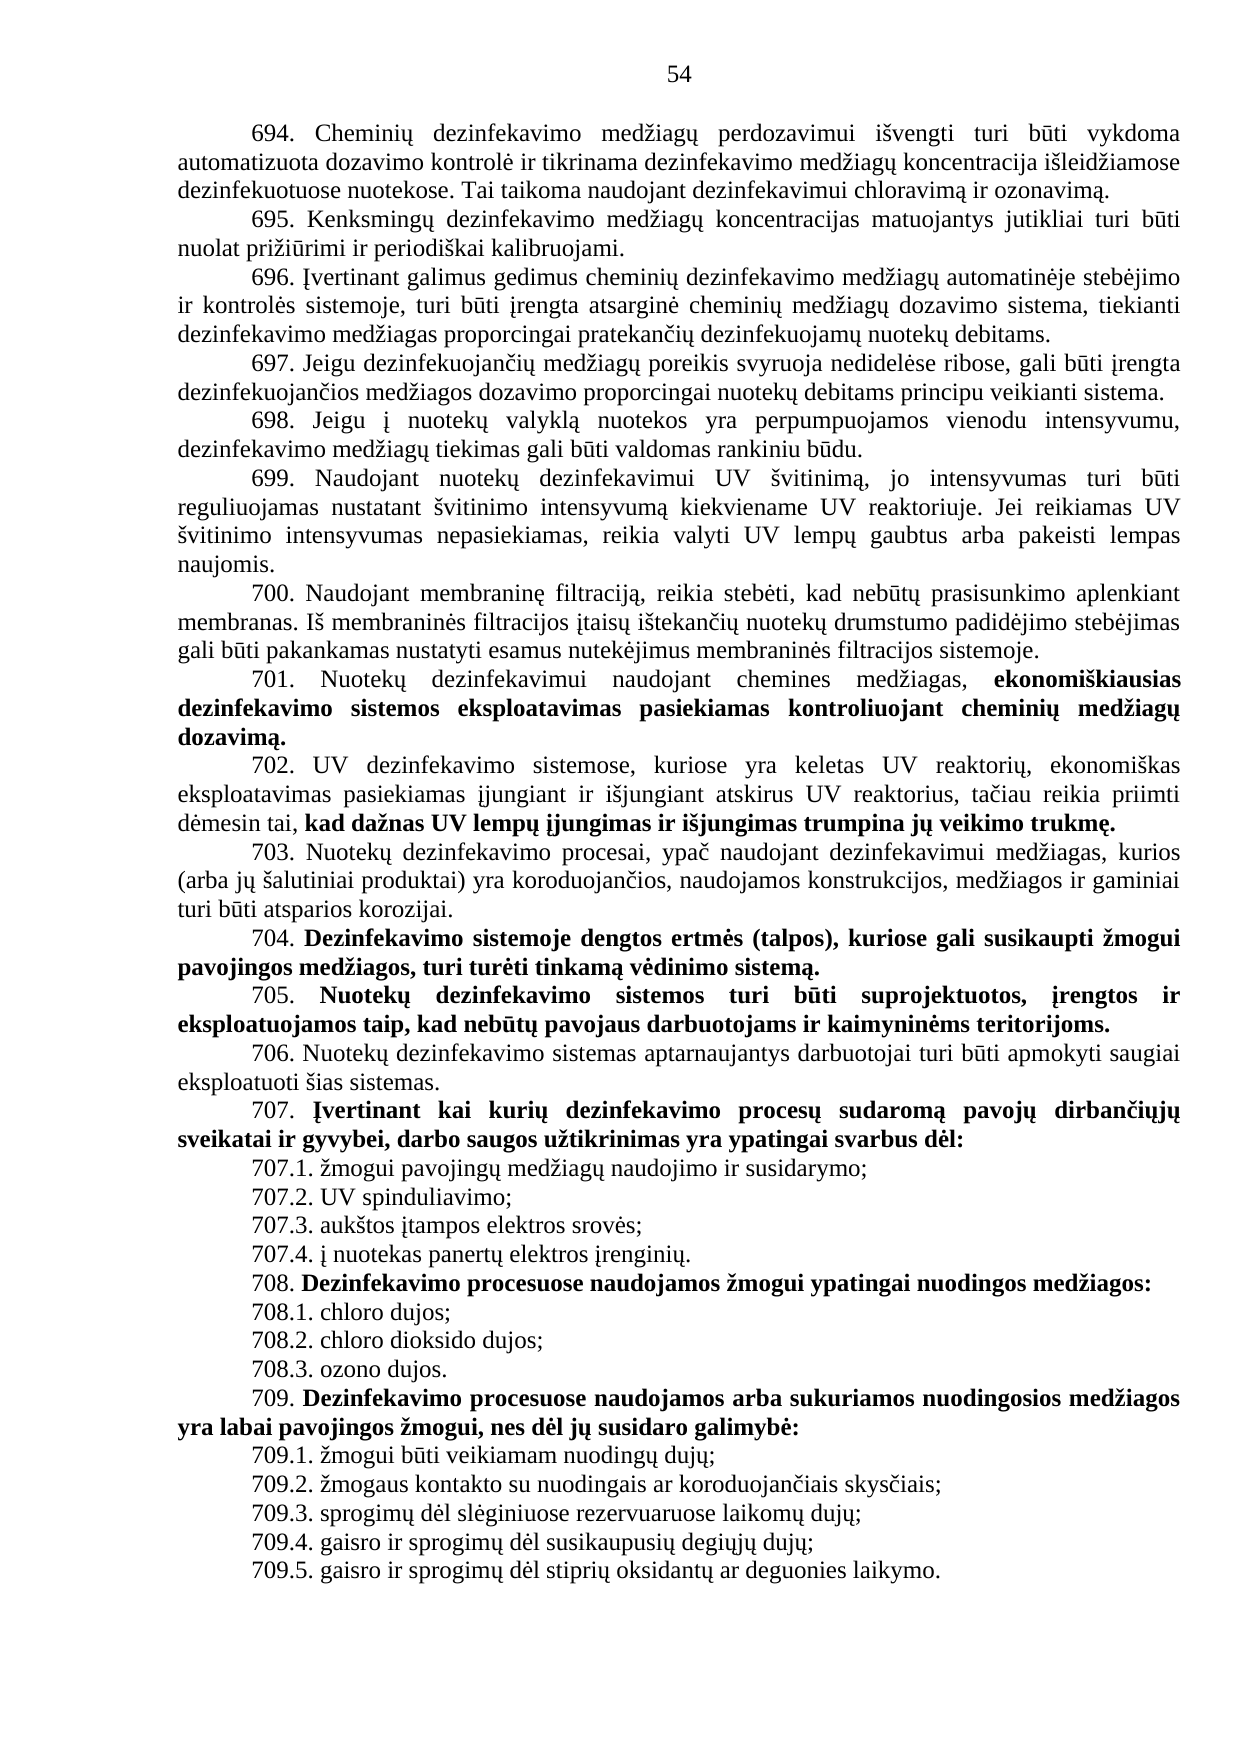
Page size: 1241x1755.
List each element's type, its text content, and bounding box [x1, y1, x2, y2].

text 695. Kenksmingų dezinfekavimo medžiagų koncentracijas matuojantys jutikliai turi būti nuolat prižiūrimi ir periodiškai kalibruojami. [177, 204, 1181, 262]
text 707.1. žmogui pavojingų medžiagų naudojimo ir susidarymo; [177, 1153, 1181, 1182]
text 708.1. chloro dujos; [177, 1297, 1181, 1326]
text 698. Jeigu į nuotekų valyklą nuotekos yra perpumpuojamos vienodu intensyvumu, dezinfekavimo medžiagų tiekimas gali būti valdomas rankiniu būdu. [177, 406, 1181, 463]
text 709.1. žmogui būti veikiamam nuodingų dujų; [177, 1441, 1181, 1469]
text 709.3. sprogimų dėl slėginiuose rezervuaruose laikomų dujų; [177, 1498, 1181, 1527]
text 705. Nuotekų dezinfekavimo sistemos turi būti suprojektuotos, įrengtos ir eksploatuojamos taip, kad nebūtų pavojaus darbuotojams ir kaimyninėms teritorijoms. [177, 981, 1181, 1038]
text 709.2. žmogaus kontakto su nuodingais ar koroduojančiais skysčiais; [177, 1469, 1181, 1498]
text 707.4. į nuotekas panertų elektros įrenginių. [177, 1239, 1181, 1268]
text 704. Dezinfekavimo sistemoje dengtos ertmės (talpos), kuriose gali susikaupti žmogui pavojingos medžiagos, turi turėti tinkamą vėdinimo sistemą. [177, 923, 1181, 981]
text 709.4. gaisro ir sprogimų dėl susikaupusių degiųjų dujų; [177, 1527, 1181, 1556]
text 703. Nuotekų dezinfekavimo procesai, ypač naudojant dezinfekavimui medžiagas, kurios (arba jų šalutiniai produktai) yra koroduojančios, naudojamos konstrukcijos, medžiagos ir gaminiai turi būti atsparios korozijai. [177, 837, 1181, 923]
text 699. Naudojant nuotekų dezinfekavimui UV švitinimą, jo intensyvumas turi būti reguliuojamas nustatant švitinimo intensyvumą kiekviename UV reaktoriuje. Jei reikiamas UV švitinimo intensyvumas nepasiekiamas, reikia valyti UV lempų gaubtus arba pakeisti lempas naujomis. [177, 463, 1181, 578]
text 709.5. gaisro ir sprogimų dėl stiprių oksidantų ar deguonies laikymo. [177, 1556, 1181, 1584]
text 709. Dezinfekavimo procesuose naudojamos arba sukuriamos nuodingosios medžiagos yra labai pavojingos žmogui, nes dėl jų susidaro galimybė: [177, 1383, 1181, 1441]
text 706. Nuotekų dezinfekavimo sistemas aptarnaujantys darbuotojai turi būti apmokyti saugiai eksploatuoti šias sistemas. [177, 1038, 1181, 1096]
text 697. Jeigu dezinfekuojančių medžiagų poreikis svyruoja nedidelėse ribose, gali būti įrengta dezinfekuojančios medžiagos dozavimo proporcingai nuotekų debitams principu veikianti sistema. [177, 348, 1181, 406]
text 701. Nuotekų dezinfekavimui naudojant chemines medžiagas, ekonomiškiausias dezinfekavimo sistemos eksploatavimas pasiekiamas kontroliuojant cheminių medžiagų dozavimą. [177, 664, 1181, 751]
text 707. Įvertinant kai kurių dezinfekavimo procesų sudaromą pavojų dirbančiųjų sveikatai ir gyvybei, darbo saugos užtikrinimas yra ypatingai svarbus dėl: [177, 1096, 1181, 1153]
text 708.3. ozono dujos. [177, 1354, 1181, 1383]
text 694. Cheminių dezinfekavimo medžiagų perdozavimui išvengti turi būti vykdoma automatizuota dozavimo kontrolė ir tikrinama dezinfekavimo medžiagų koncentracija išleidžiamose dezinfekuotuose nuotekose. Tai taikoma naudojant dezinfekavimui chloravimą ir ozonavimą. [177, 118, 1181, 204]
text 707.2. UV spinduliavimo; [177, 1182, 1181, 1211]
text 708.2. chloro dioksido dujos; [177, 1326, 1181, 1354]
text 707.3. aukštos įtampos elektros srovės; [177, 1211, 1181, 1239]
text 708. Dezinfekavimo procesuose naudojamos žmogui ypatingai nuodingos medžiagos: [177, 1268, 1181, 1297]
text 696. Įvertinant galimus gedimus cheminių dezinfekavimo medžiagų automatinėje stebėjimo ir kontrolės sistemoje, turi būti įrengta atsarginė cheminių medžiagų dozavimo sistema, tiekianti dezinfekavimo medžiagas proporcingai pratekančių dezinfekuojamų nuotekų debitams. [177, 262, 1181, 348]
text 702. UV dezinfekavimo sistemose, kuriose yra keletas UV reaktorių, ekonomiškas eksploatavimas pasiekiamas įjungiant ir išjungiant atskirus UV reaktorius, tačiau reikia priimti dėmesin tai, kad dažnas UV lempų įjungimas ir išjungimas trumpina jų veikimo trukmę. [177, 751, 1181, 837]
text 700. Naudojant membraninę filtraciją, reikia stebėti, kad nebūtų prasisunkimo aplenkiant membranas. Iš membraninės filtracijos įtaisų ištekančių nuotekų drumstumo padidėjimo stebėjimas gali būti pakankamas nustatyti esamus nutekėjimus membraninės filtracijos sistemoje. [177, 578, 1181, 664]
